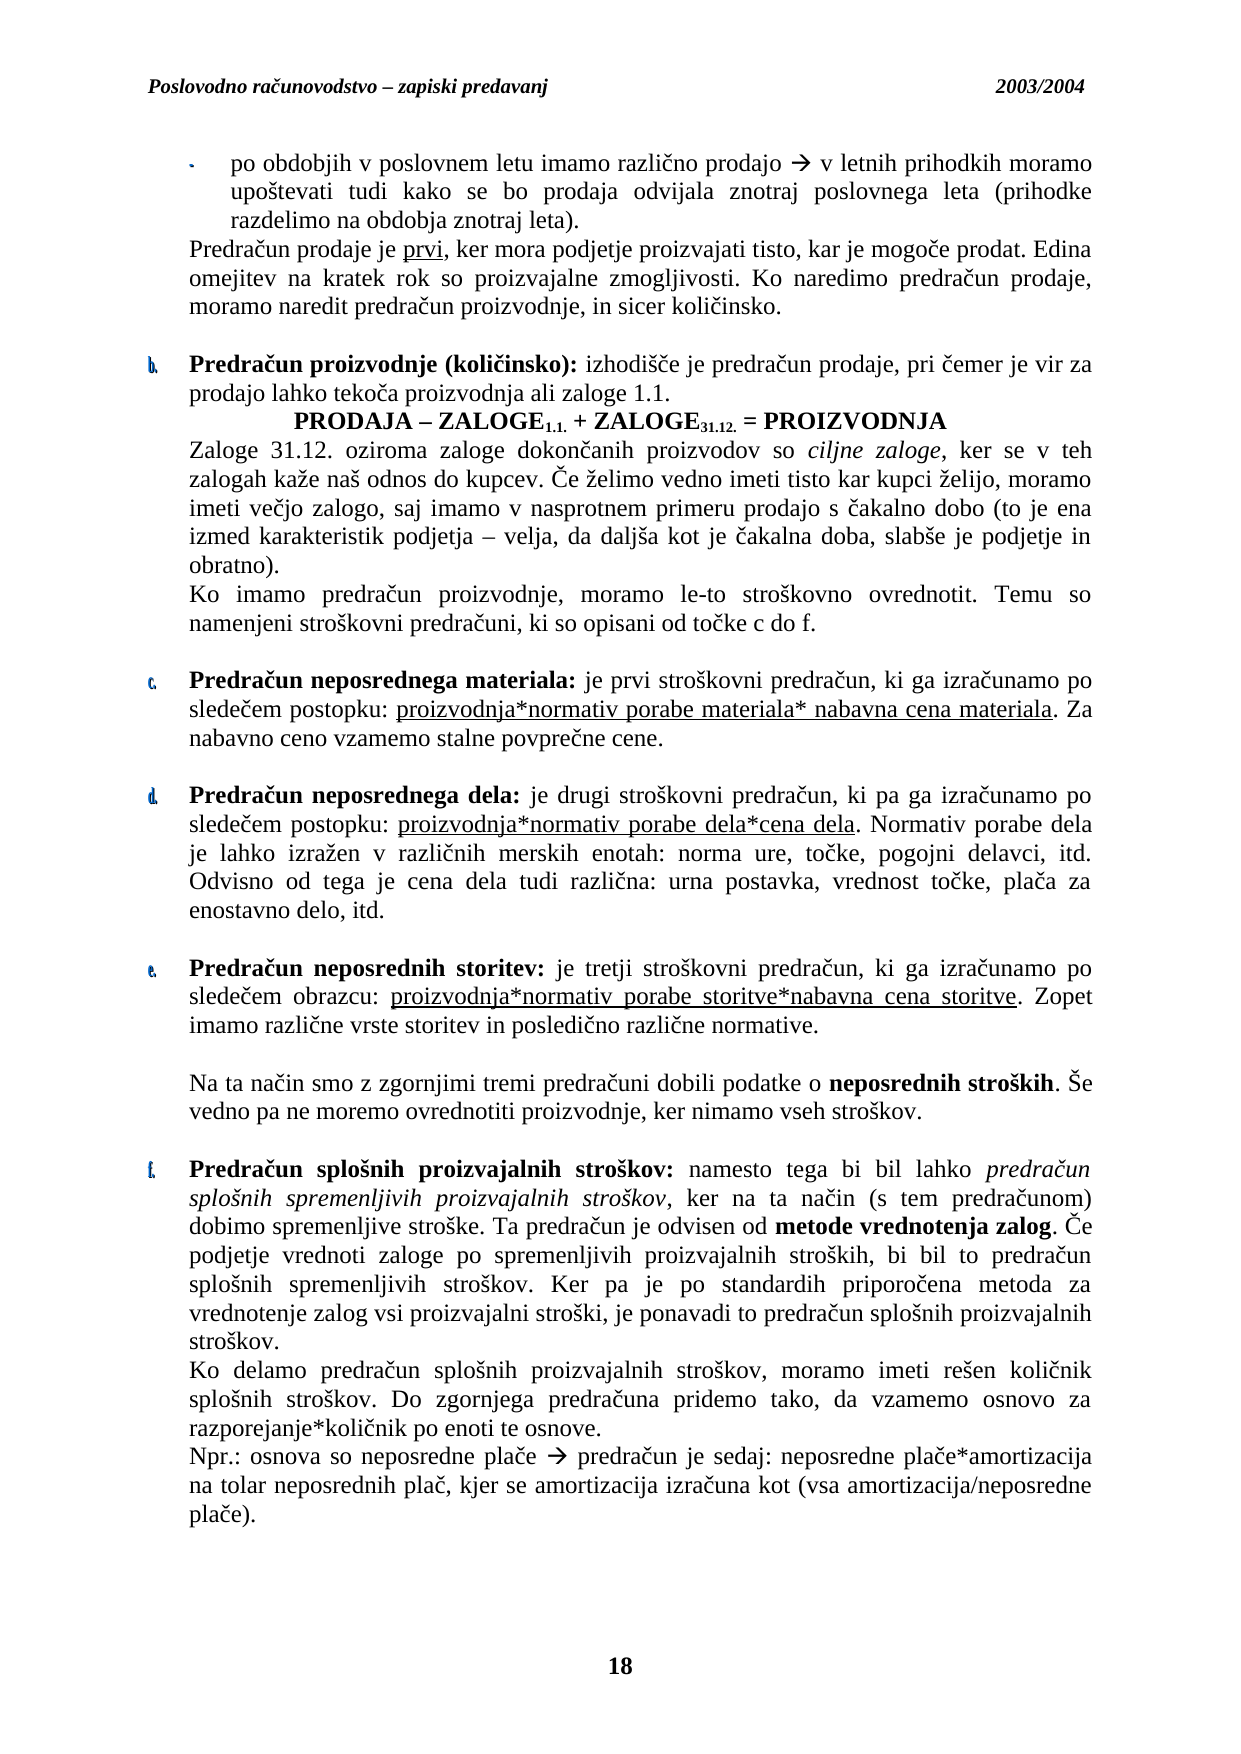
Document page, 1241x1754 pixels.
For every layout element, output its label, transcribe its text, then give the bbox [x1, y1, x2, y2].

text Predračun prodaje je prvi, ker mora podjetje proizvajati tisto, kar je mogoče prodat. Edina omejitev na kratek rok so proizvajalne zmogljivosti. Ko naredimo predračun prodaje, moramo naredit predračun proizvodnje, in sicer količinsko. [189, 234, 1093, 320]
text Ko imamo predračun proizvodnje, moramo le-to stroškovno ovrednotit. Temu so namenjeni stroškovni predračuni, ki so opisani od točke c do f. [189, 579, 1093, 636]
list po obdobjih v poslovnem letu imamo različno prodajo  v letnih prihodkih moramo upoštevati tudi kako se bo prodaja odvijala znotraj poslovnega leta (prihodke razdelimo na obdobja znotraj leta). [189, 148, 1093, 234]
list Predračun neposrednih storitev: je tretji stroškovni predračun, ki ga izračunamo po sledečem obrazcu: proizvodnja*normativ porabe storitve*nabavna cena storitve. Zopet imamo različne vrste storitev in posledično različne normative. [148, 953, 1093, 1039]
list Predračun neposrednega materiala: je prvi stroškovni predračun, ki ga izračunamo po sledečem postopku: proizvodnja*normativ porabe materiala* nabavna cena materiala. Za nabavno ceno vzamemo stalne povprečne cene. [148, 665, 1093, 751]
list Predračun proizvodnje (količinsko): izhodišče je predračun prodaje, pri čemer je vir za prodajo lahko tekoča proizvodnja ali zaloge 1.1. [148, 349, 1093, 406]
text Zaloge 31.12. oziroma zaloge dokončanih proizvodov so ciljne zaloge, ker se v teh zalogah kaže naš odnos do kupcev. Če želimo vedno imeti tisto kar kupci želijo, moramo imeti večjo zalogo, saj imamo v nasprotnem primeru prodajo s čakalno dobo (to je ena izmed karakteristik podjetja – velja, da daljša kot je čakalna doba, slabše je podjetje in obratno). [189, 435, 1093, 579]
text Ko delamo predračun splošnih proizvajalnih stroškov, moramo imeti rešen količnik splošnih stroškov. Do zgornjega predračuna pridemo tako, da vzamemo osnovo za razporejanje*količnik po enoti te osnove. [189, 1355, 1093, 1441]
list Predračun neposrednega dela: je drugi stroškovni predračun, ki pa ga izračunamo po sledečem postopku: proizvodnja*normativ porabe dela*cena dela. Normativ porabe dela je lahko izražen v različnih merskih enotah: norma ure, točke, pogojni delavci, itd. Odvisno od tega je cena dela tudi različna: urna postavka, vrednost točke, plača za enostavno delo, itd. [148, 780, 1093, 924]
text Na ta način smo z zgornjimi tremi predračuni dobili podatke o neposrednih stroških. Še vedno pa ne moremo ovrednotiti proizvodnje, ker nimamo vseh stroškov. [189, 1068, 1093, 1125]
list Predračun splošnih proizvajalnih stroškov: namesto tega bi bil lahko predračun splošnih spremenljivih proizvajalnih stroškov, ker na ta način (s tem predračunom) dobimo spremenljive stroške. Ta predračun je odvisen od metode vrednotenja zalog. Če podjetje vrednoti zaloge po spremenljivih proizvajalnih stroških, bi bil to predračun splošnih spremenljivih stroškov. Ker pa je po standardih priporočena metoda za vrednotenje zalog vsi proizvajalni stroški, je ponavadi to predračun splošnih proizvajalnih stroškov. [148, 1154, 1093, 1355]
text Npr.: osnova so neposredne plače  predračun je sedaj: neposredne plače*amortizacija na tolar neposrednih plač, kjer se amortizacija izračuna kot (vsa amortizacija/neposredne plače). [189, 1441, 1093, 1528]
text PRODAJA – ZALOGE1.1. + ZALOGE31.12. = PROIZVODNJA [148, 406, 1093, 435]
